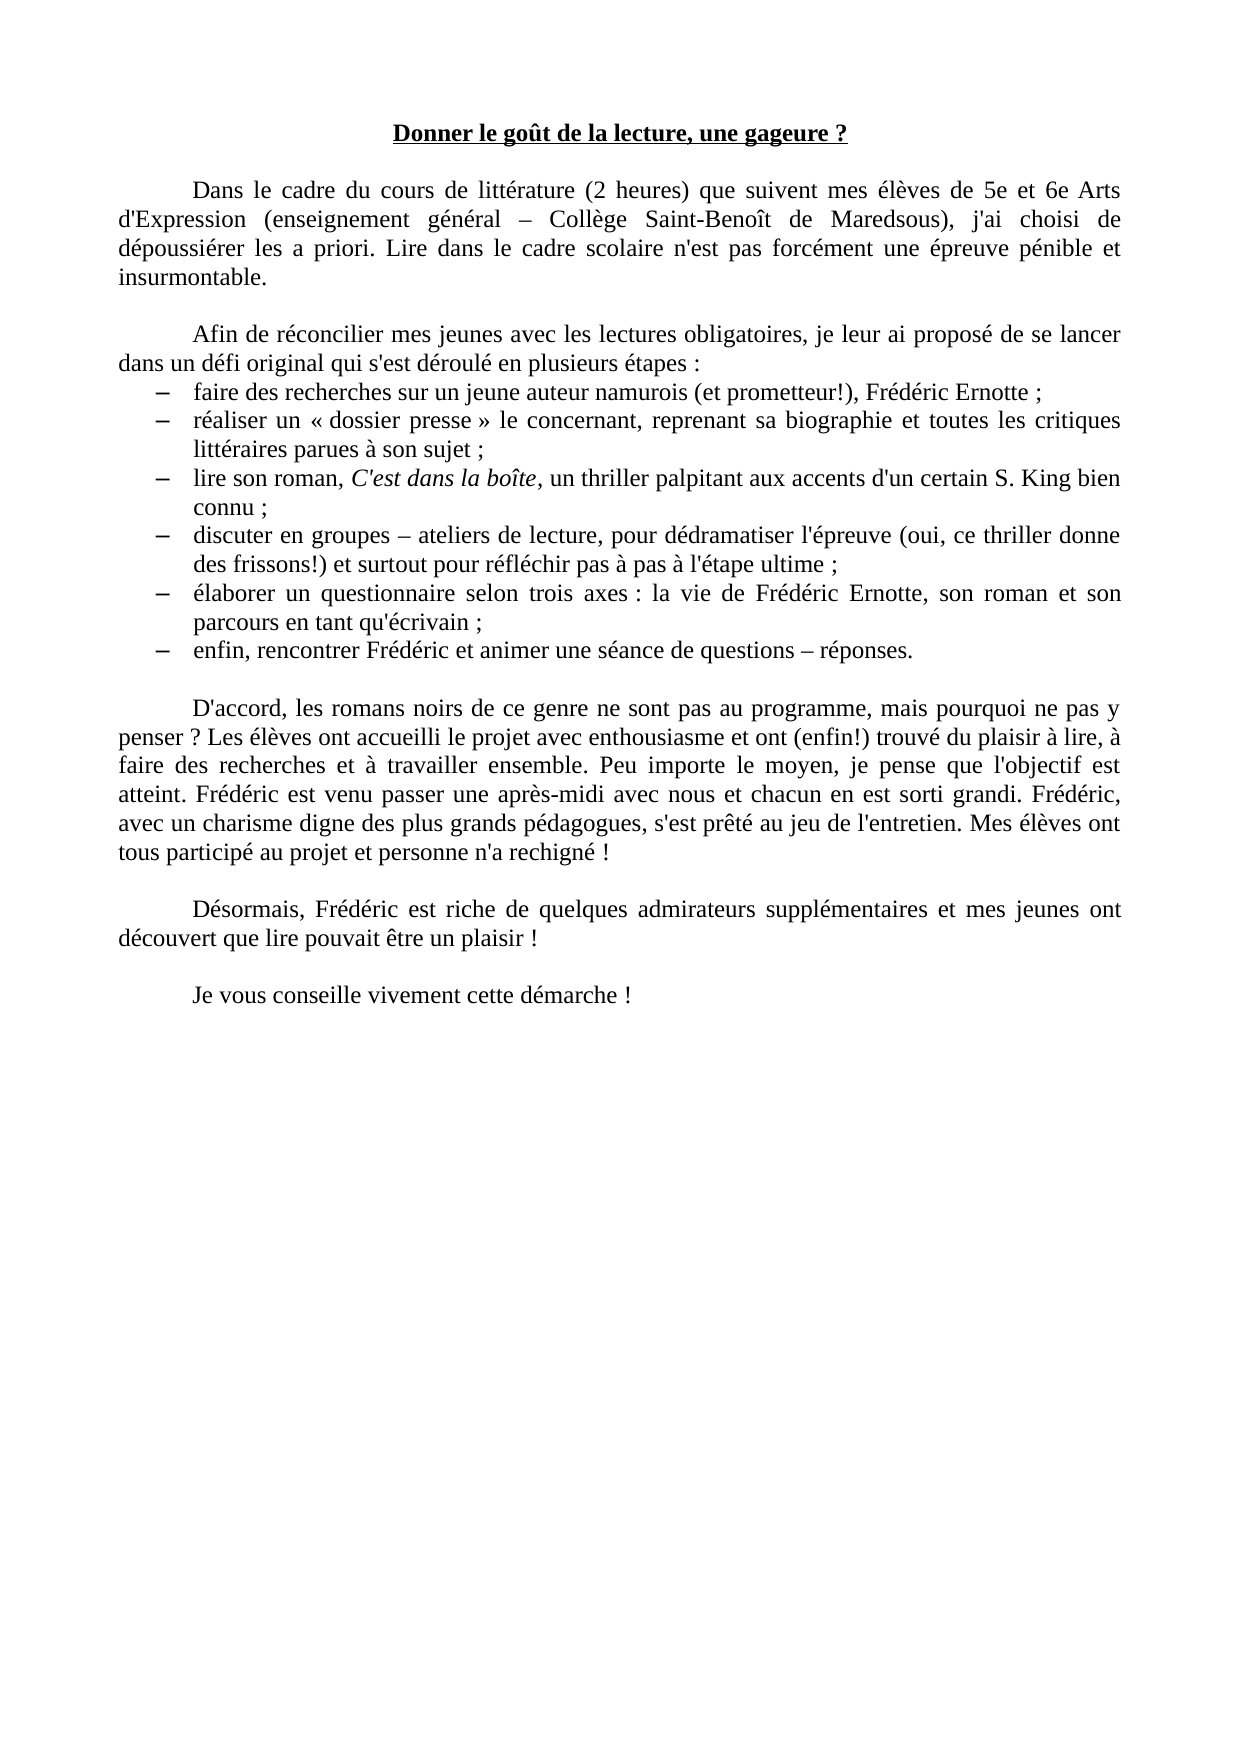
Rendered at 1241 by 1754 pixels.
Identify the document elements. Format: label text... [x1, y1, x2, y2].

text Je vous conseille vivement cette démarche ! [118, 981, 1122, 1009]
list élaborer un questionnaire selon trois axes : la vie de Frédéric Ernotte, son roman et son parcours en tant qu'écrivain ; [156, 578, 1122, 636]
text D'accord, les romans noirs de ce genre ne sont pas au programme, mais pourquoi ne pas y penser ? Les élèves ont accueilli le projet avec enthousiasme et ont (enfin!) trouvé du plaisir à lire, à faire des recherches et à travailler ensemble. Peu importe le moyen, je pense que l'objectif est atteint. Frédéric est venu passer une après-midi avec nous et chacun en est sorti grandi. Frédéric, avec un charisme digne des plus grands pédagogues, s'est prêté au jeu de l'entretien. Mes élèves ont tous participé au projet et personne n'a rechigné ! [118, 693, 1122, 866]
text Afin de réconcilier mes jeunes avec les lectures obligatoires, je leur ai proposé de se lancer dans un défi original qui s'est déroulé en plusieurs étapes : [118, 319, 1122, 377]
list réaliser un « dossier presse » le concernant, reprenant sa biographie et toutes les critiques littéraires parues à son sujet ; [156, 406, 1122, 463]
list lire son roman, C'est dans la boîte, un thriller palpitant aux accents d'un certain S. King bien connu ; [156, 463, 1122, 521]
list faire des recherches sur un jeune auteur namurois (et prometteur!), Frédéric Ernotte ; [156, 377, 1122, 406]
text Dans le cadre du cours de littérature (2 heures) que suivent mes élèves de 5e et 6e Arts d'Expression (enseignement général – Collège Saint-Benoît de Maredsous), j'ai choisi de dépoussiérer les a priori. Lire dans le cadre scolaire n'est pas forcément une épreuve pénible et insurmontable. [118, 176, 1122, 291]
list discuter en groupes – ateliers de lecture, pour dédramatiser l'épreuve (oui, ce thriller donne des frissons!) et surtout pour réfléchir pas à pas à l'étape ultime ; [156, 521, 1122, 578]
list enfin, rencontrer Frédéric et animer une séance de questions – réponses. [156, 636, 1122, 664]
text Désormais, Frédéric est riche de quelques admirateurs supplémentaires et mes jeunes ont découvert que lire pouvait être un plaisir ! [118, 894, 1122, 952]
text Donner le goût de la lecture, une gageure ? [118, 118, 1122, 147]
